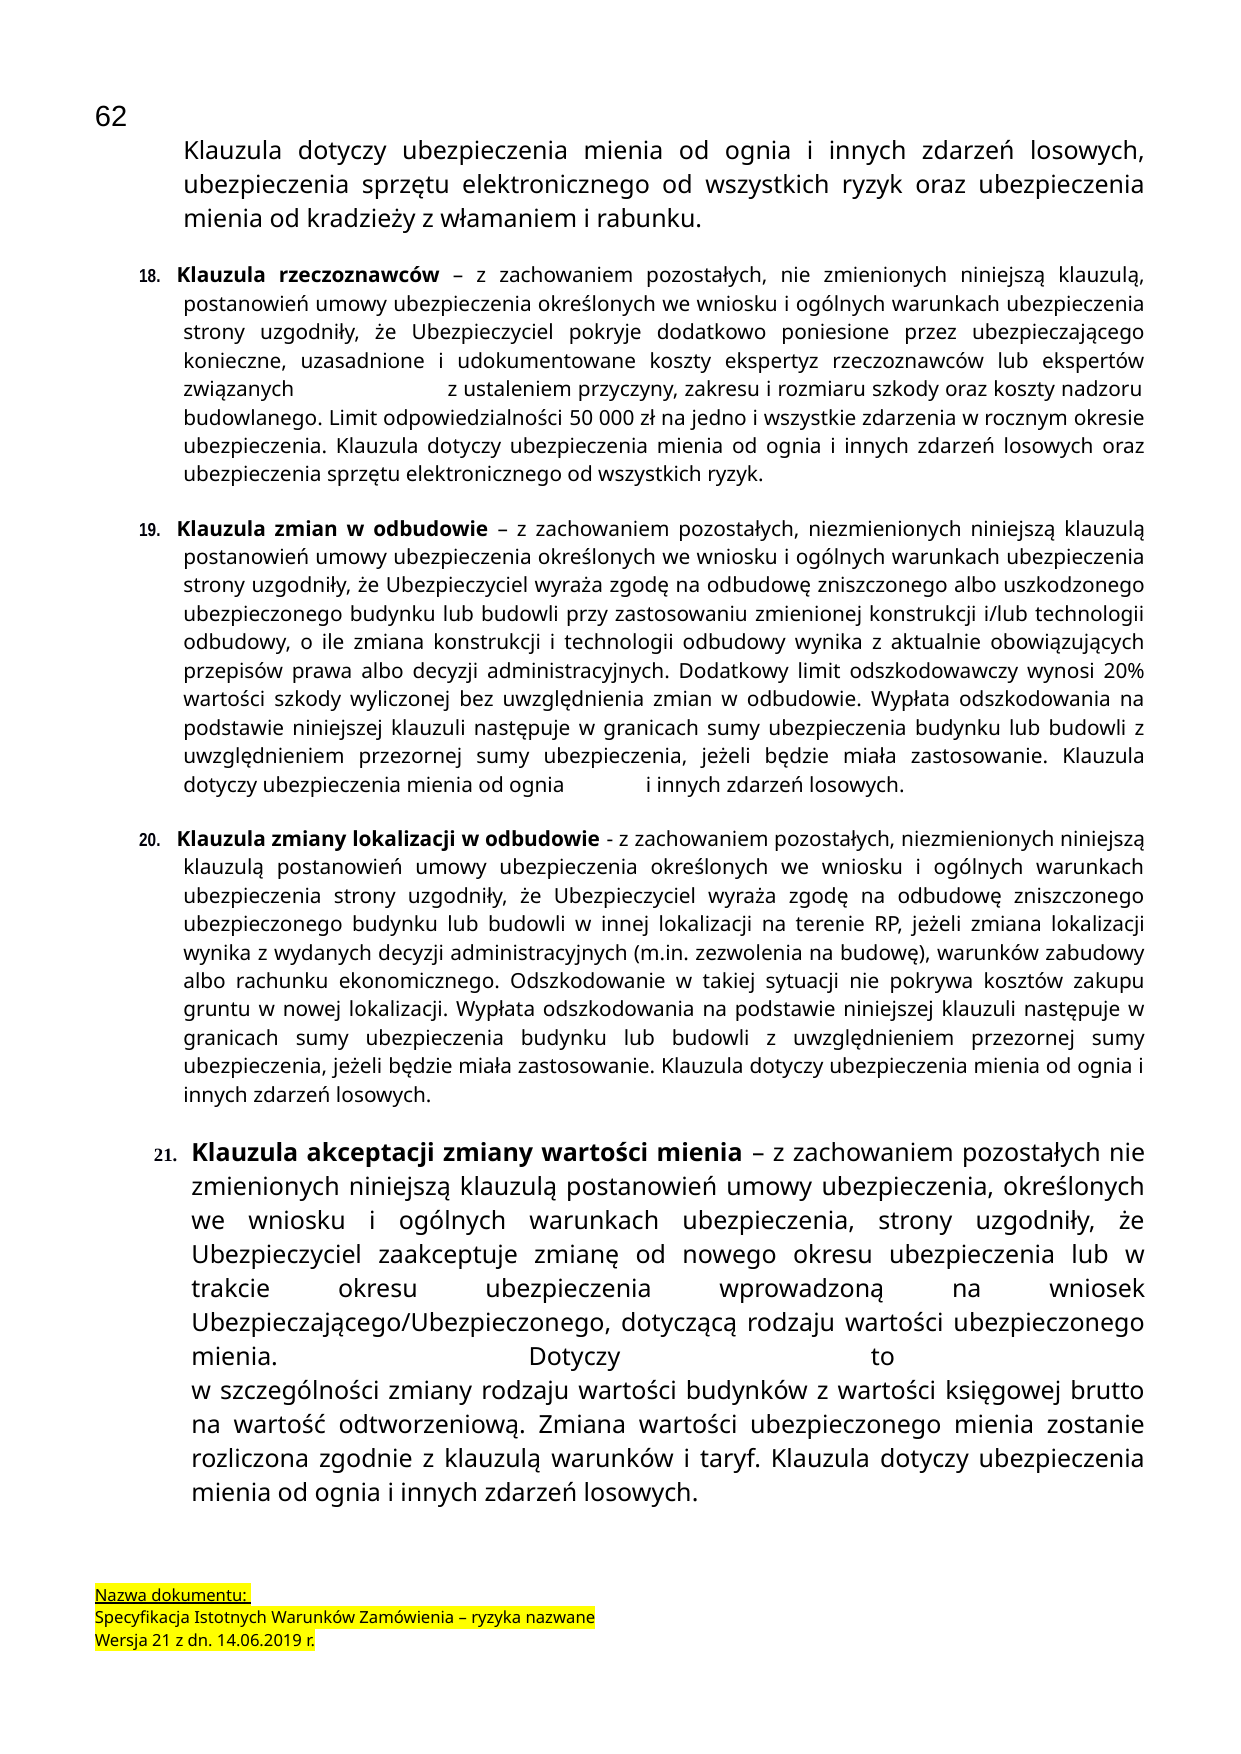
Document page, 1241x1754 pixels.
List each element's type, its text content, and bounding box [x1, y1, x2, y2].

list Klauzula zmian w odbudowie – z zachowaniem pozostałych, niezmienionych niniejszą klauzulą postanowień umowy ubezpieczenia określonych we wniosku i ogólnych warunkach ubezpieczenia strony uzgodniły, że Ubezpieczyciel wyraża zgodę na odbudowę zniszczonego albo uszkodzonego ubezpieczonego budynku lub budowli przy zastosowaniu zmienionej konstrukcji i/lub technologii odbudowy, o ile zmiana konstrukcji i technologii odbudowy wynika z aktualnie obowiązujących przepisów prawa albo decyzji administracyjnych. Dodatkowy limit odszkodowawczy wynosi 20% wartości szkody wyliczonej bez uwzględnienia zmian w odbudowie. Wypłata odszkodowania na podstawie niniejszej klauzuli następuje w granicach sumy ubezpieczenia budynku lub budowli z uwzględnieniem przezornej sumy ubezpieczenia, jeżeli będzie miała zastosowanie. Klauzula dotyczy ubezpieczenia mienia od ognia i innych zdarzeń losowych. [139, 514, 1146, 798]
list Klauzula akceptacji zmiany wartości mienia – z zachowaniem pozostałych nie zmienionych niniejszą klauzulą postanowień umowy ubezpieczenia, określonych we wniosku i ogólnych warunkach ubezpieczenia, strony uzgodniły, że Ubezpieczyciel zaakceptuje zmianę od nowego okresu ubezpieczenia lub w trakcie okresu ubezpieczenia wprowadzoną na wniosek Ubezpieczającego/Ubezpieczonego, dotyczącą rodzaju wartości ubezpieczonego mienia. Dotyczy to w szczególności zmiany rodzaju wartości budynków z wartości księgowej brutto na wartość odtworzeniową. Zmiana wartości ubezpieczonego mienia zostanie rozliczona zgodnie z klauzulą warunków i taryf. Klauzula dotyczy ubezpieczenia mienia od ognia i innych zdarzeń losowych. [154, 1134, 1146, 1509]
list Klauzula zmiany lokalizacji w odbudowie - z zachowaniem pozostałych, niezmienionych niniejszą klauzulą postanowień umowy ubezpieczenia określonych we wniosku i ogólnych warunkach ubezpieczenia strony uzgodniły, że Ubezpieczyciel wyraża zgodę na odbudowę zniszczonego ubezpieczonego budynku lub budowli w innej lokalizacji na terenie RP, jeżeli zmiana lokalizacji wynika z wydanych decyzji administracyjnych (m.in. zezwolenia na budowę), warunków zabudowy albo rachunku ekonomicznego. Odszkodowanie w takiej sytuacji nie pokrywa kosztów zakupu gruntu w nowej lokalizacji. Wypłata odszkodowania na podstawie niniejszej klauzuli następuje w granicach sumy ubezpieczenia budynku lub budowli z uwzględnieniem przezornej sumy ubezpieczenia, jeżeli będzie miała zastosowanie. Klauzula dotyczy ubezpieczenia mienia od ognia i innych zdarzeń losowych. [139, 824, 1146, 1108]
list Klauzula dotyczy ubezpieczenia mienia od ognia i innych zdarzeń losowych, ubezpieczenia sprzętu elektronicznego od wszystkich ryzyk oraz ubezpieczenia mienia od kradzieży z włamaniem i rabunku. [139, 132, 1146, 234]
list Klauzula rzeczoznawców – z zachowaniem pozostałych, nie zmienionych niniejszą klauzulą, postanowień umowy ubezpieczenia określonych we wniosku i ogólnych warunkach ubezpieczenia strony uzgodniły, że Ubezpieczyciel pokryje dodatkowo poniesione przez ubezpieczającego konieczne, uzasadnione i udokumentowane koszty ekspertyz rzeczoznawców lub ekspertów związanych z ustaleniem przyczyny, zakresu i rozmiaru szkody oraz koszty nadzoru budowlanego. Limit odpowiedzialności 50 000 zł na jedno i wszystkie zdarzenia w rocznym okresie ubezpieczenia. Klauzula dotyczy ubezpieczenia mienia od ognia i innych zdarzeń losowych oraz ubezpieczenia sprzętu elektronicznego od wszystkich ryzyk. [139, 260, 1146, 488]
